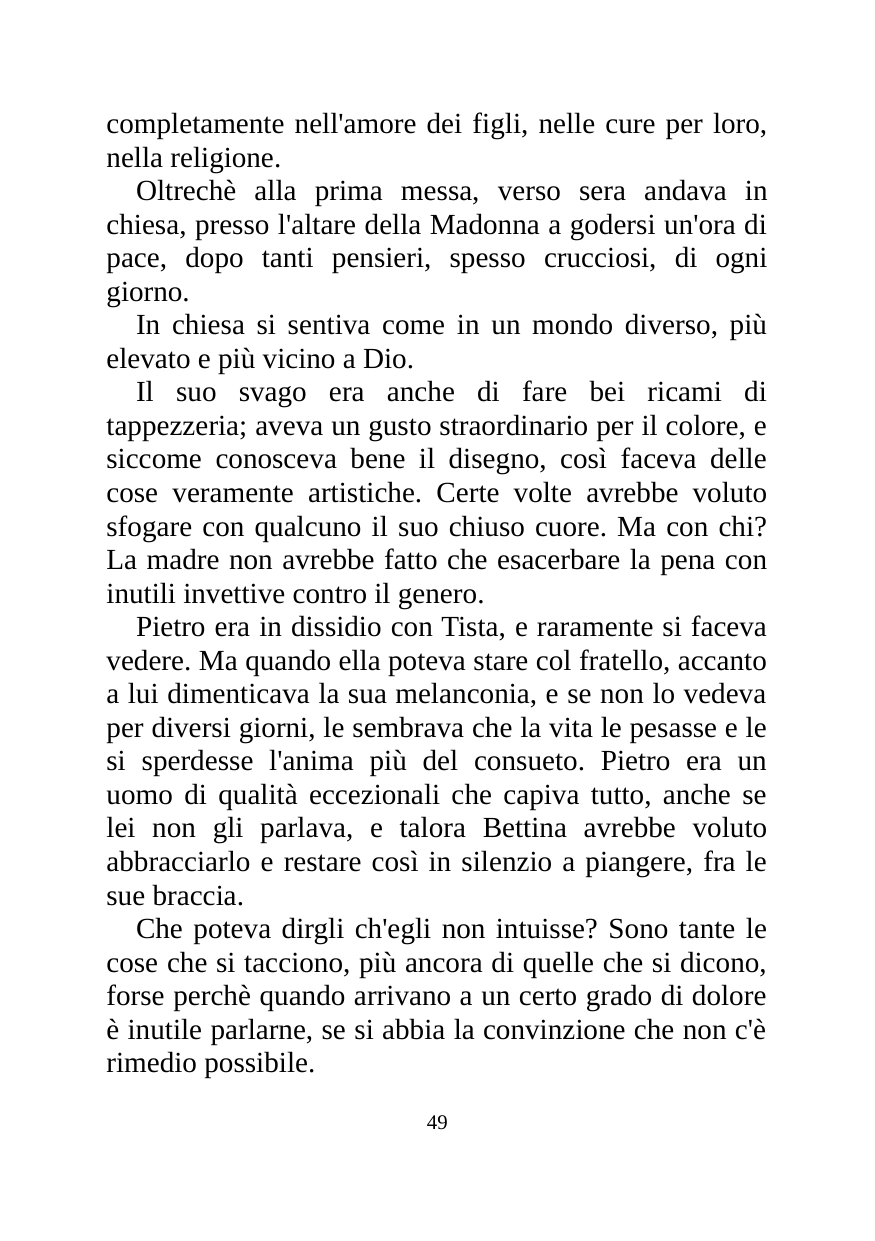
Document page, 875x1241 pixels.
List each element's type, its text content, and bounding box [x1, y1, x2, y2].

text Pietro era in dissidio con Tista, e raramente si faceva vedere. Ma quando ella poteva stare col fratello, accanto a lui dimenticava la sua melanconia, e se non lo vedeva per diversi giorni, le sembrava che la vita le pesasse e le si sperdesse l'anima più del consueto. Pietro era un uomo di qualità eccezionali che capiva tutto, anche se lei non gli parlava, e talora Bettina avrebbe voluto abbracciarlo e restare così in silenzio a piangere, fra le sue braccia. [106, 609, 768, 911]
text Il suo svago era anche di fare bei ricami di tappezzeria; aveva un gusto straordinario per il colore, e siccome conosceva bene il disegno, così faceva delle cose veramente artistiche. Certe volte avrebbe voluto sfogare con qualcuno il suo chiuso cuore. Ma con chi? La madre non avrebbe fatto che esacerbare la pena con inutili invettive contro il genero. [106, 374, 768, 609]
text Che poteva dirgli ch'egli non intuisse? Sono tante le cose che si tacciono, più ancora di quelle che si dicono, forse perchè quando arrivano a un certo grado di dolore è inutile parlarne, se si abbia la convinzione che non c'è rimedio possibile. [106, 911, 768, 1079]
text completamente nell'amore dei figli, nelle cure per loro, nella religione. [106, 106, 768, 173]
text Oltrechè alla prima messa, verso sera andava in chiesa, presso l'altare della Madonna a godersi un'ora di pace, dopo tanti pensieri, spesso crucciosi, di ogni giorno. [106, 173, 768, 307]
text In chiesa si sentiva come in un mondo diverso, più elevato e più vicino a Dio. [106, 307, 768, 374]
